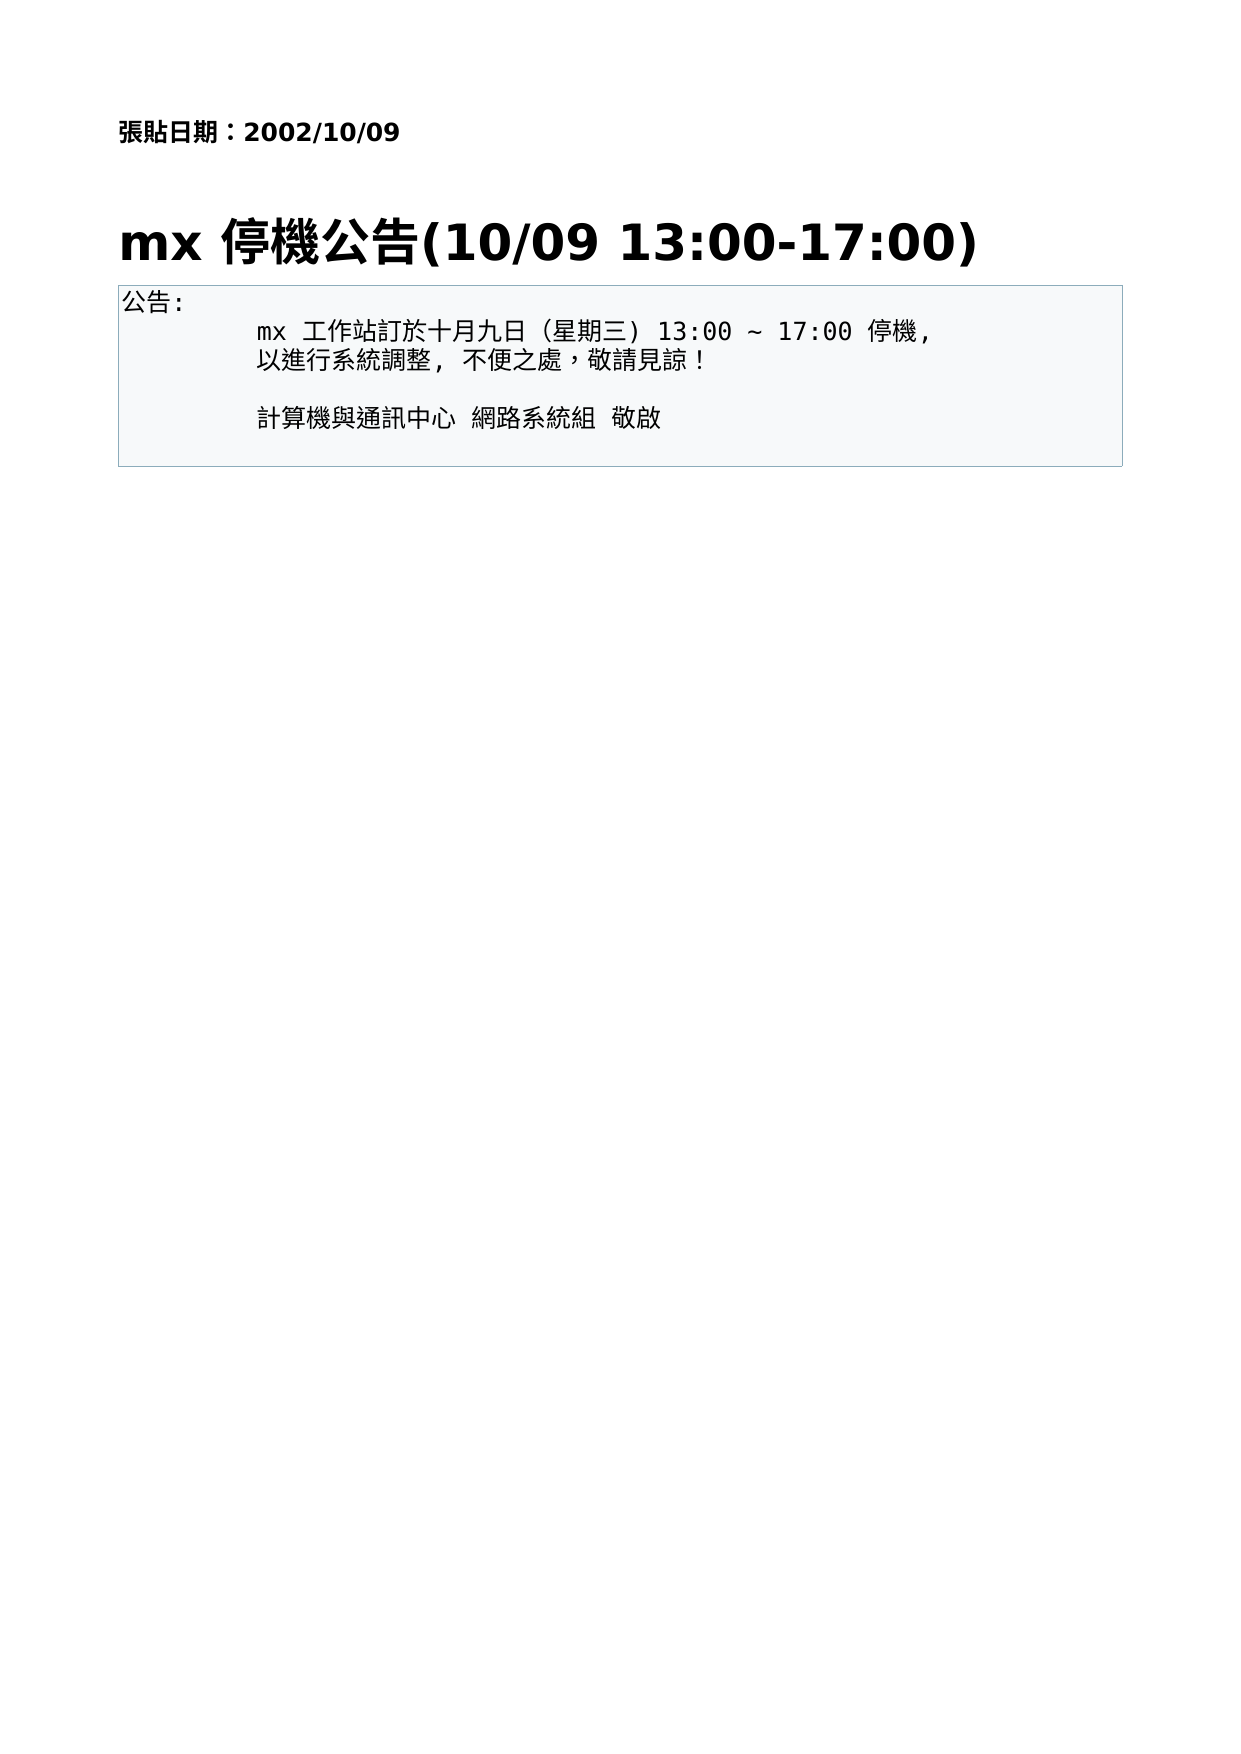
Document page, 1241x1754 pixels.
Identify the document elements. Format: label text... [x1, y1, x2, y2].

subtitle mx 停機公告(10/09 13:00-17:00) [118, 214, 1122, 272]
text 張貼日期：2002/10/09 [118, 118, 1122, 176]
text 公告: mx 工作站訂於十月九日（星期三) 13:00 ~ 17:00 停機, 以進行系統調整, 不便之處，敬請見諒！ 計算機與通訊中心 網路系統組 敬啟 [119, 286, 1122, 466]
